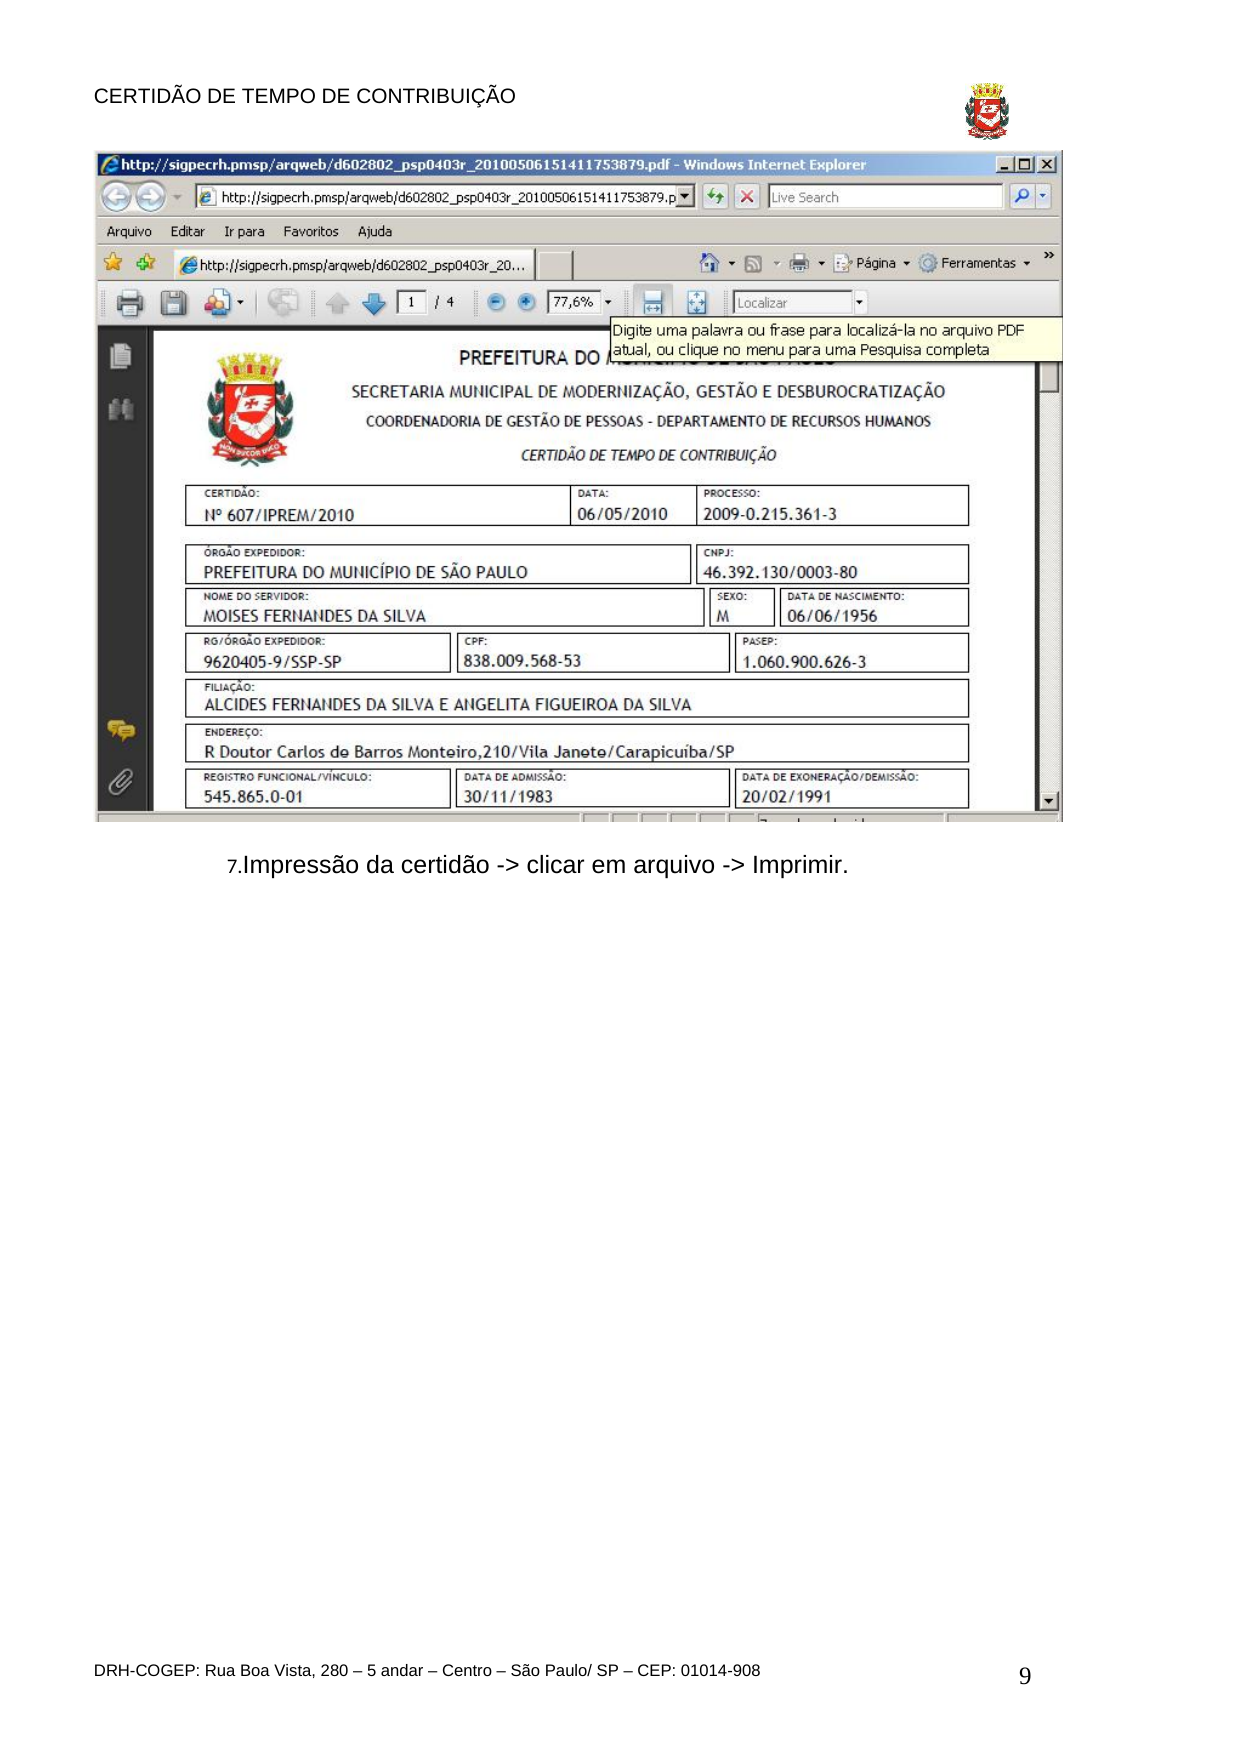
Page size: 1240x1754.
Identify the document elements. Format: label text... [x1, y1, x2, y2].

table_header 9 [890, 1661, 1031, 1690]
text CERTIDÃO DE TEMPO DE CONTRIBUIÇÃO [94, 83, 965, 107]
text [1009, 83, 1089, 107]
table_cell [94, 1680, 889, 1690]
table_header DRH-COGEP: Rua Boa Vista, 280 – 5 andar – Centro – São Paulo/ SP – CEP: 01014-908 [94, 1661, 889, 1680]
list Impressão da certidão -> clicar em arquivo -> Imprimir. [227, 850, 1089, 878]
